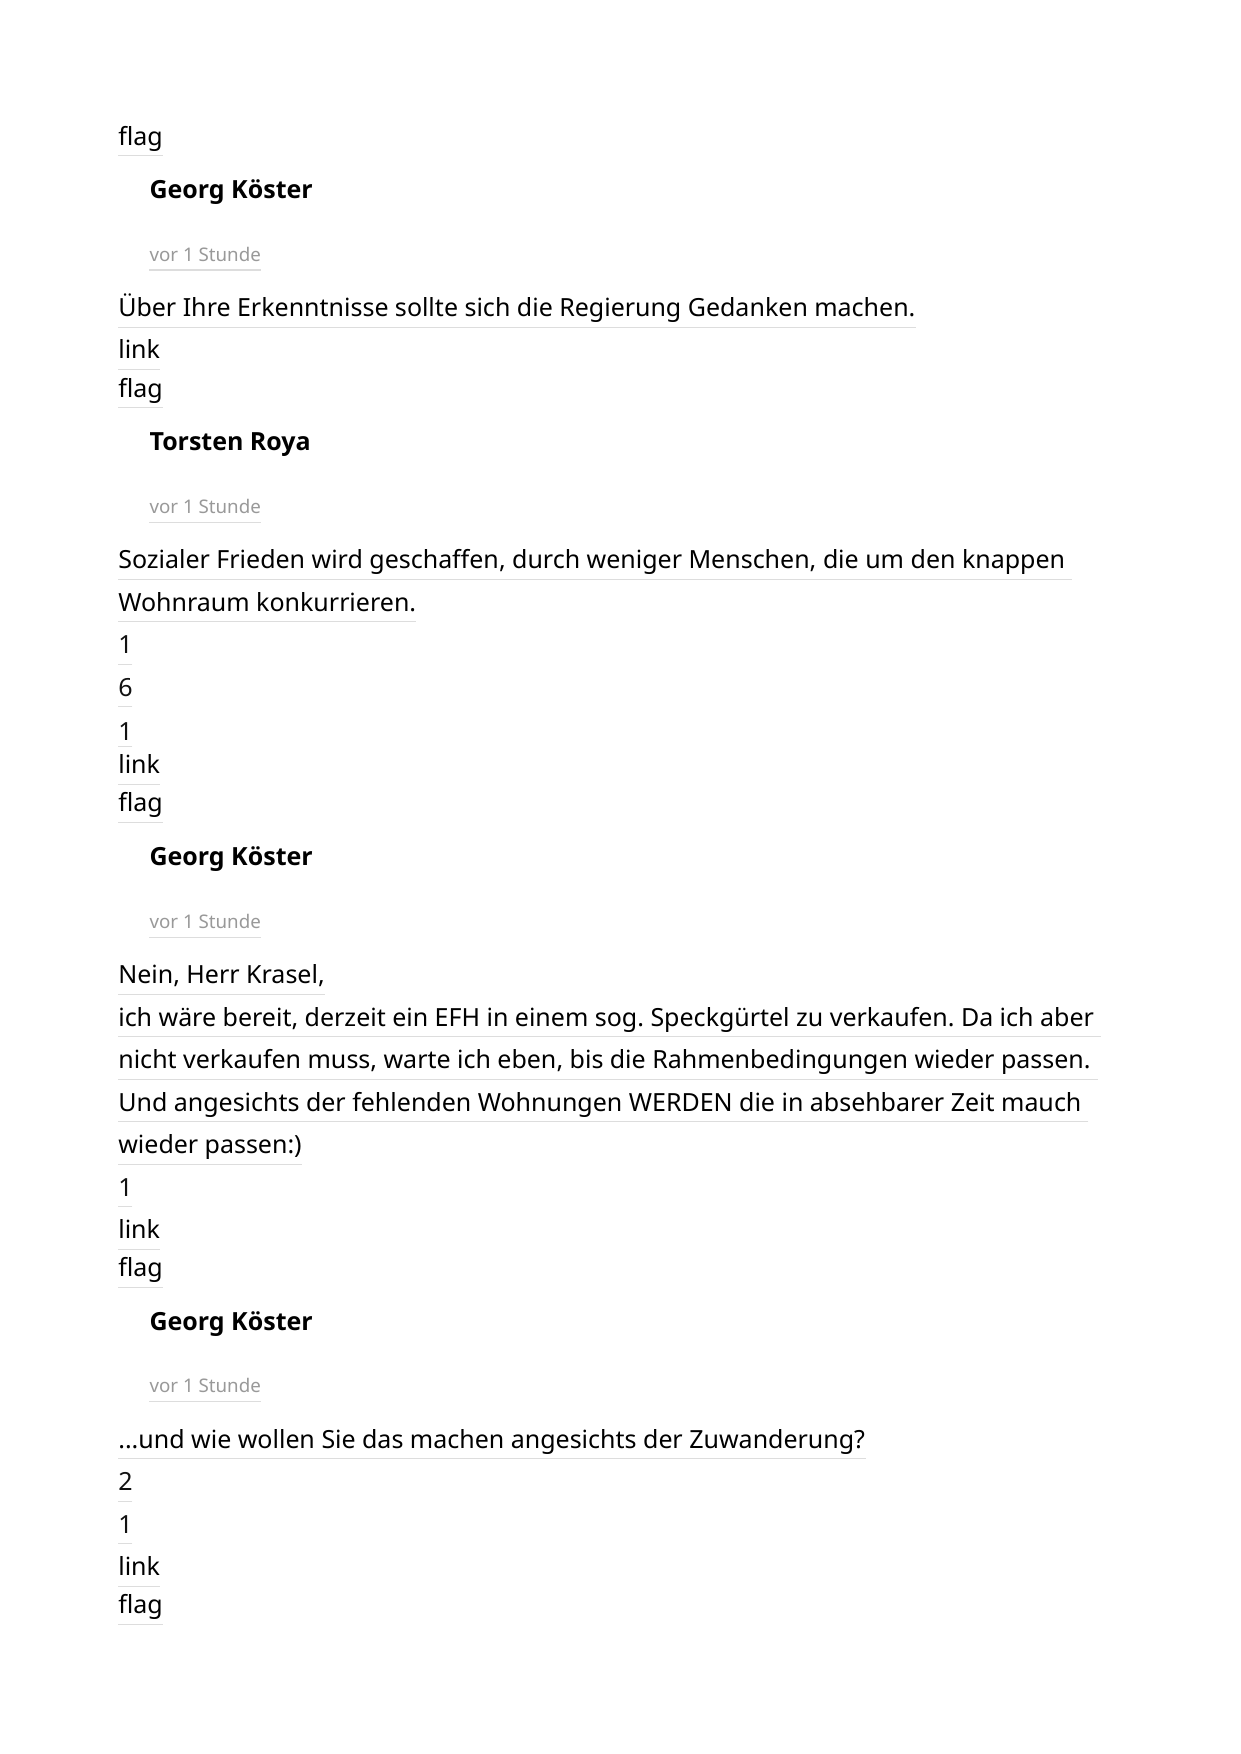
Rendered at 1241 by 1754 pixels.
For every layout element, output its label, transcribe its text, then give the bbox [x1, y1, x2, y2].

text 1 [118, 627, 1122, 665]
text Torsten Roya [149, 424, 1122, 458]
text flag [118, 1587, 1122, 1625]
text 1 [118, 1506, 1122, 1544]
text vor 1 Stunde [149, 908, 1117, 938]
text Georg Köster [149, 1303, 1122, 1337]
text flag [118, 370, 1122, 408]
text vor 1 Stunde [149, 241, 1117, 271]
text flag [118, 118, 1122, 156]
text 2 [118, 1464, 1122, 1502]
text 1 [118, 712, 1122, 747]
text link [118, 747, 1122, 785]
text link [118, 1549, 1122, 1587]
text 6 [118, 669, 1122, 707]
text flag [118, 1250, 1122, 1288]
text link [118, 1212, 1122, 1250]
text Über Ihre Erkenntnisse sollte sich die Regierung Gedanken machen. [118, 290, 1122, 328]
text flag [118, 785, 1122, 823]
text vor 1 Stunde [149, 493, 1117, 523]
text Georg Köster [149, 839, 1122, 873]
text ...und wie wollen Sie das machen angesichts der Zuwanderung? [118, 1421, 1122, 1459]
text vor 1 Stunde [149, 1373, 1117, 1402]
text 1 [118, 1169, 1122, 1207]
text Nein, Herr Krasel, ich wäre bereit, derzeit ein EFH in einem sog. Speckgürtel zu verkaufen. Da ich aber nicht verkaufen muss, warte ich eben, bis die Rahmenbedingungen wieder passen. Und angesichts der fehlenden Wohnungen WERDEN die in absehbarer Zeit mauch wieder passen:) [118, 957, 1122, 1165]
text Sozialer Frieden wird geschaffen, durch weniger Menschen, die um den knappen Wohnraum konkurrieren. [118, 542, 1122, 622]
text link [118, 332, 1122, 370]
text Georg Köster [149, 172, 1122, 206]
